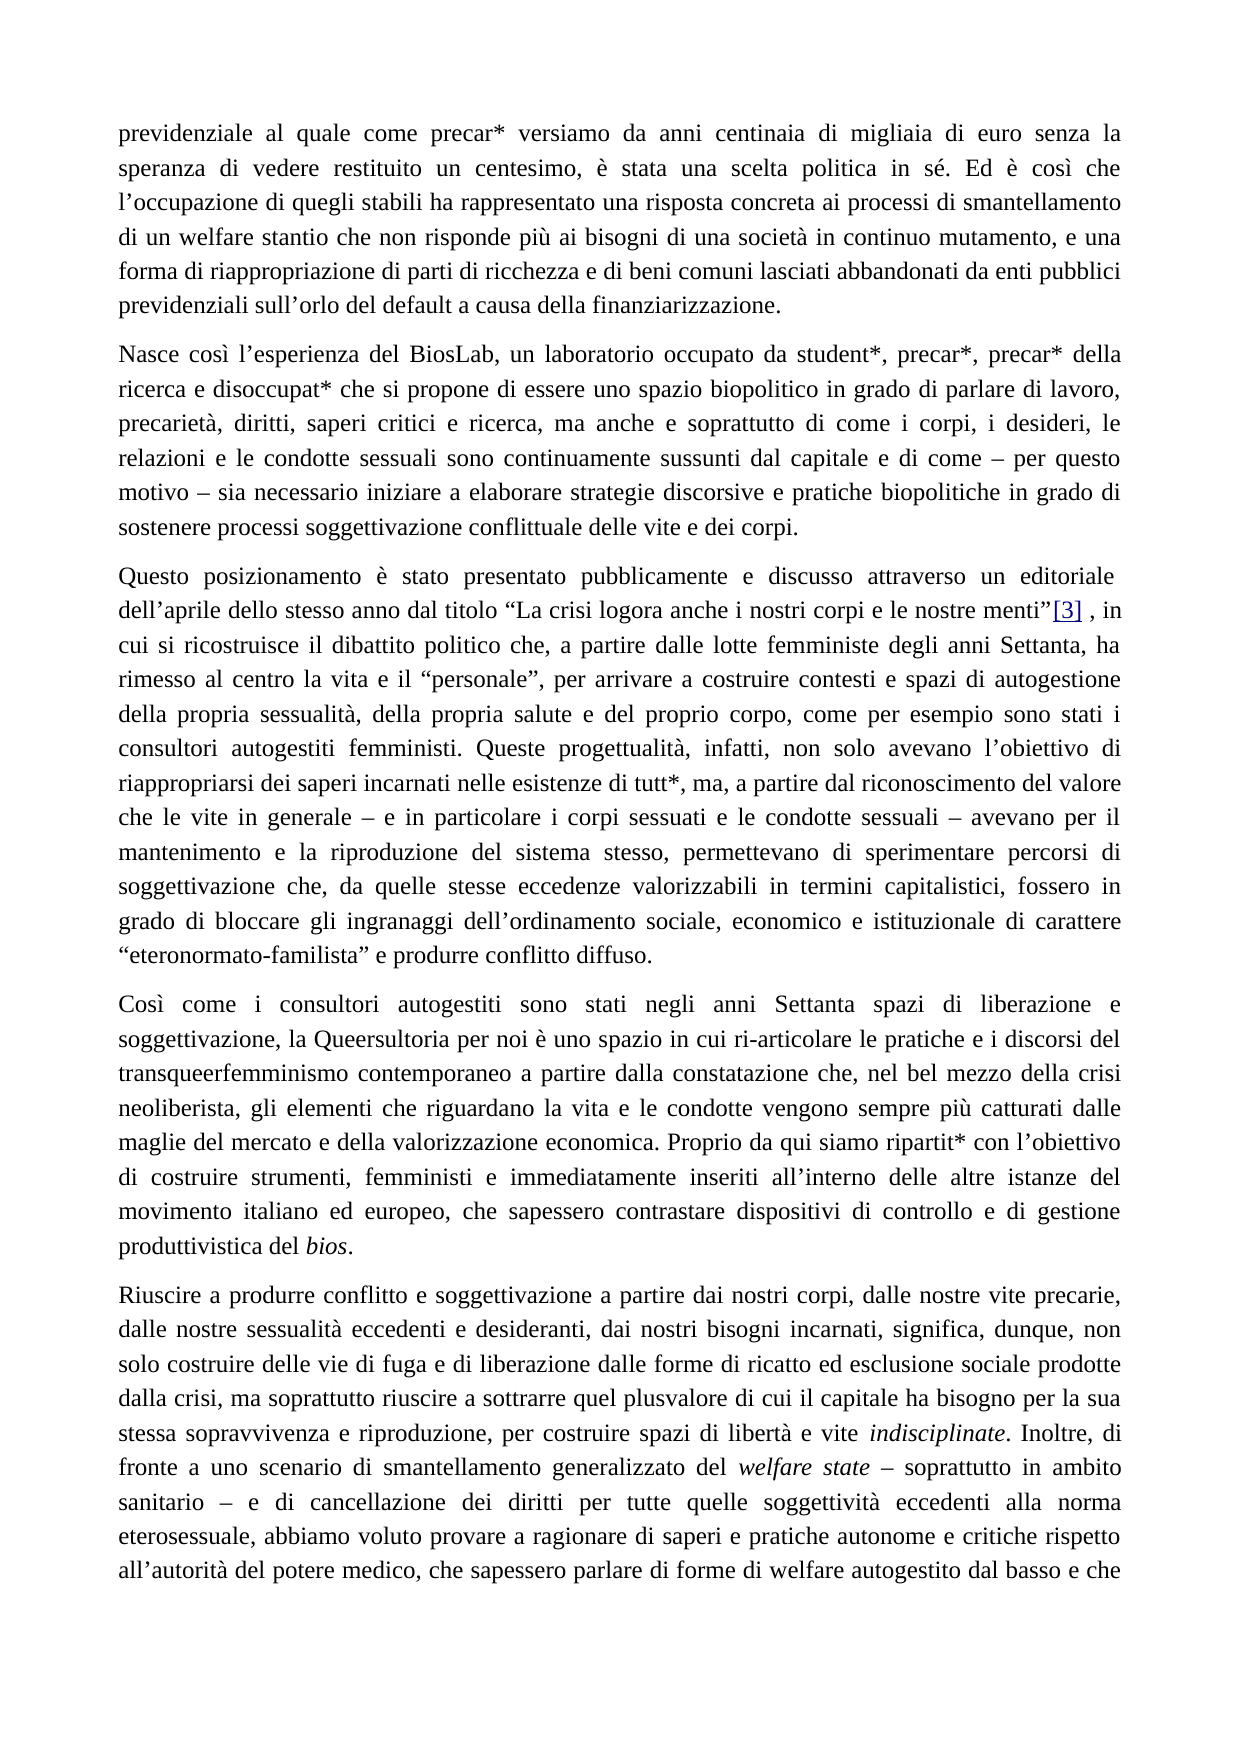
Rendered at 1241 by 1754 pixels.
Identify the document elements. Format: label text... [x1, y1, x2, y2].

text previdenziale al quale come precar* versiamo da anni centinaia di migliaia di euro senza la speranza di vedere restituito un centesimo, è stata una scelta politica in sé. Ed è così che l’occupazione di quegli stabili ha rappresentato una risposta concreta ai processi di smantellamento di un welfare stantio che non risponde più ai bisogni di una società in continuo mutamento, e una forma di riappropriazione di parti di ricchezza e di beni comuni lasciati abbandonati da enti pubblici previdenziali sull’orlo del default a causa della finanziarizzazione. [118, 118, 1122, 319]
text Nasce così l’esperienza del BiosLab, un laboratorio occupato da student*, precar*, precar* della ricerca e disoccupat* che si propone di essere uno spazio biopolitico in grado di parlare di lavoro, precarietà, diritti, saperi critici e ricerca, ma anche e soprattutto di come i corpi, i desideri, le relazioni e le condotte sessuali sono continuamente sussunti dal capitale e di come – per questo motivo – sia necessario iniziare a elaborare strategie discorsive e pratiche biopolitiche in grado di sostenere processi soggettivazione conflittuale delle vite e dei corpi. [118, 339, 1122, 541]
text Questo posizionamento è stato presentato pubblicamente e discusso attraverso un editoriale dell’aprile dello stesso anno dal titolo “La crisi logora anche i nostri corpi e le nostre menti”[3] , in cui si ricostruisce il dibattito politico che, a partire dalle lotte femministe degli anni Settanta, ha rimesso al centro la vita e il “personale”, per arrivare a costruire contesti e spazi di autogestione della propria sessualità, della propria salute e del proprio corpo, come per esempio sono stati i consultori autogestiti femministi. Queste progettualità, infatti, non solo avevano l’obiettivo di riappropriarsi dei saperi incarnati nelle esistenze di tutt*, ma, a partire dal riconoscimento del valore che le vite in generale – e in particolare i corpi sessuati e le condotte sessuali – avevano per il mantenimento e la riproduzione del sistema stesso, permettevano di sperimentare percorsi di soggettivazione che, da quelle stesse eccedenze valorizzabili in termini capitalistici, fossero in grado di bloccare gli ingranaggi dell’ordinamento sociale, economico e istituzionale di carattere “eteronormato-familista” e produrre conflitto diffuso. [118, 561, 1122, 969]
text Riuscire a produrre conflitto e soggettivazione a partire dai nostri corpi, dalle nostre vite precarie, dalle nostre sessualità eccedenti e desideranti, dai nostri bisogni incarnati, significa, dunque, non solo costruire delle vie di fuga e di liberazione dalle forme di ricatto ed esclusione sociale prodotte dalla crisi, ma soprattutto riuscire a sottrarre quel plusvalore di cui il capitale ha bisogno per la sua stessa sopravvivenza e riproduzione, per costruire spazi di libertà e vite indisciplinate. Inoltre, di fronte a uno scenario di smantellamento generalizzato del welfare state – soprattutto in ambito sanitario – e di cancellazione dei diritti per tutte quelle soggettività eccedenti alla norma eterosessuale, abbiamo voluto provare a ragionare di saperi e pratiche autonome e critiche rispetto all’autorità del potere medico, che sapessero parlare di forme di welfare autogestito dal basso e che [118, 1280, 1122, 1584]
text Così come i consultori autogestiti sono stati negli anni Settanta spazi di liberazione e soggettivazione, la Queersultoria per noi è uno spazio in cui ri-articolare le pratiche e i discorsi del transqueerfemminismo contemporaneo a partire dalla constatazione che, nel bel mezzo della crisi neoliberista, gli elementi che riguardano la vita e le condotte vengono sempre più catturati dalle maglie del mercato e della valorizzazione economica. Proprio da qui siamo ripartit* con l’obiettivo di costruire strumenti, femministi e immediatamente inseriti all’interno delle altre istanze del movimento italiano ed europeo, che sapessero contrastare dispositivi di controllo e di gestione produttivistica del bios. [118, 989, 1122, 1259]
